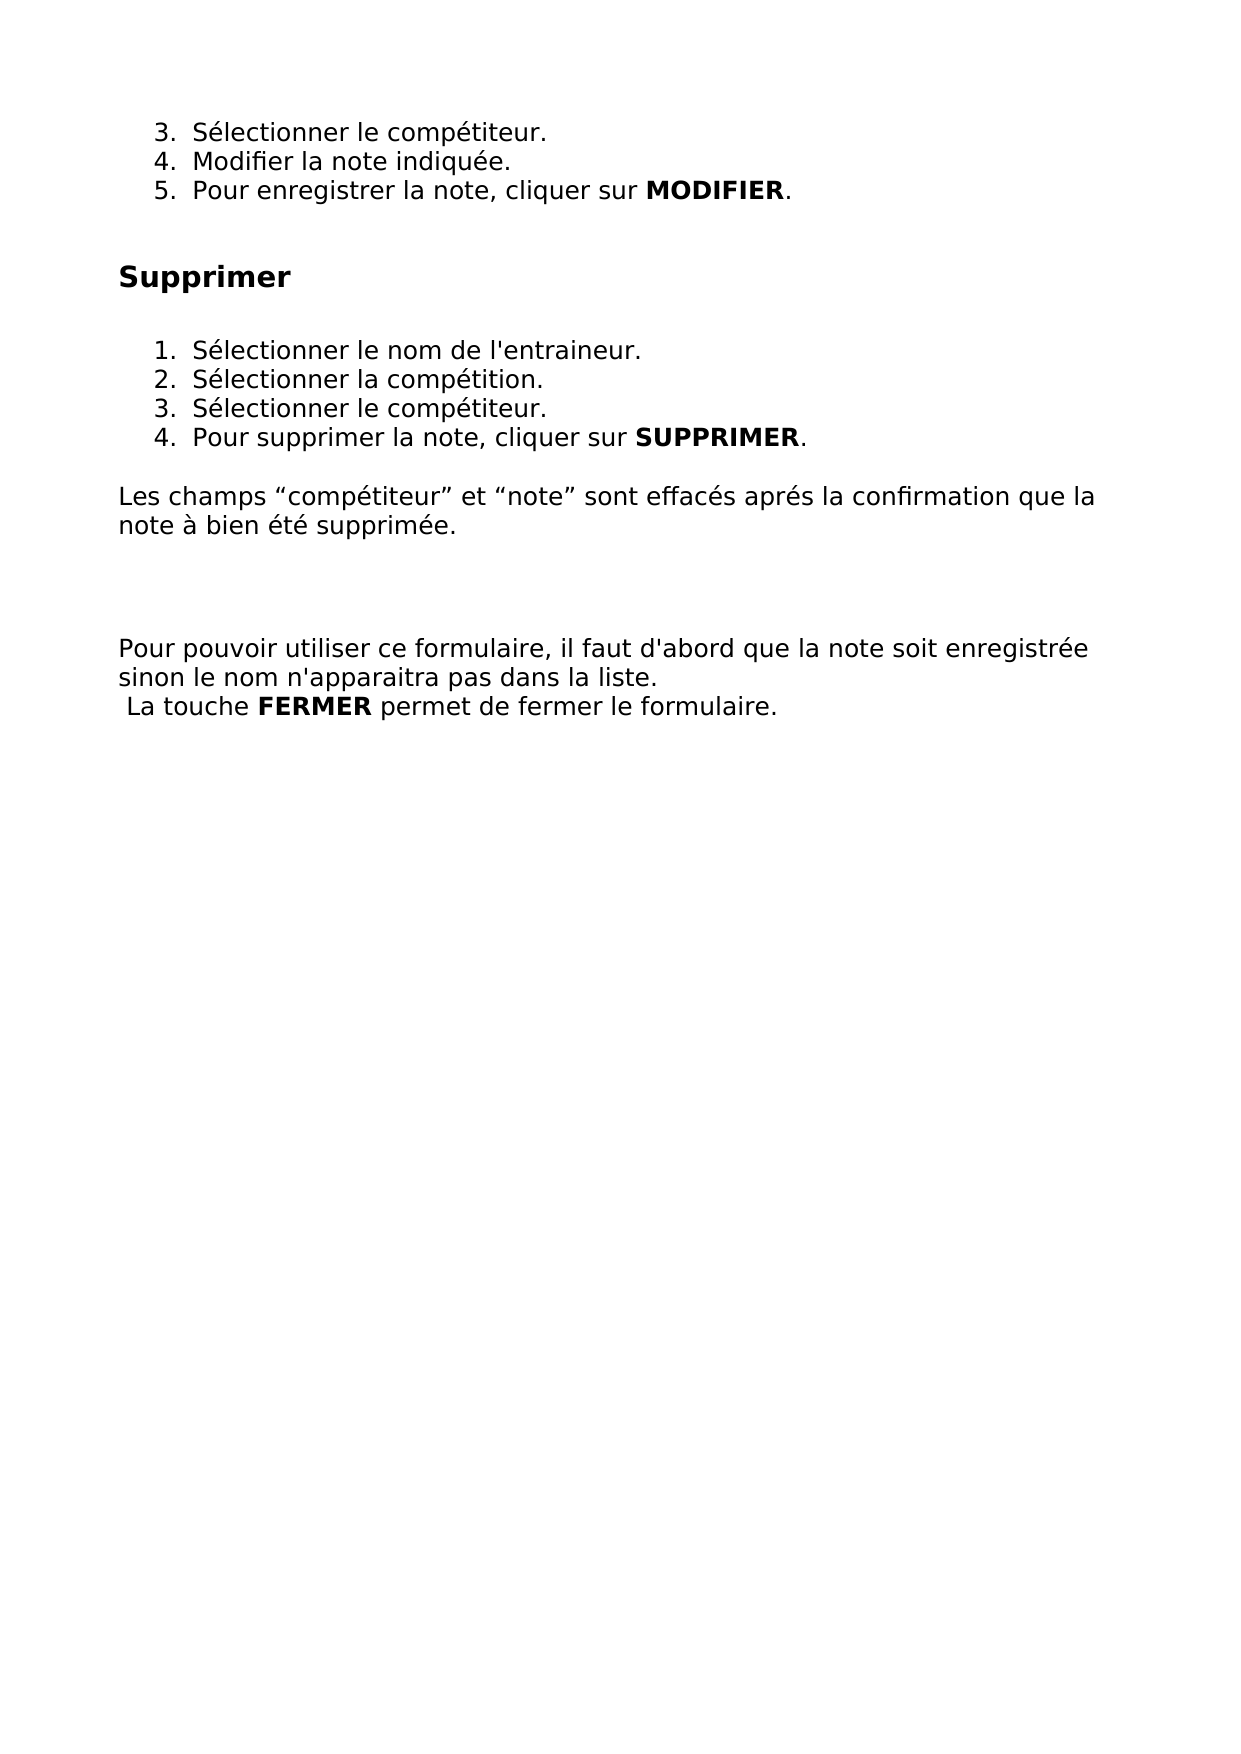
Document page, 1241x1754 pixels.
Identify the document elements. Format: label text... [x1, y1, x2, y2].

list Sélectionner le compétiteur. [177, 394, 1122, 423]
text Les champs “compétiteur” et “note” sont effacés aprés la confirmation que la note à bien été supprimée. [118, 482, 1122, 541]
list Sélectionner le nom de l'entraineur. [177, 336, 1122, 365]
list Pour enregistrer la note, cliquer sur MODIFIER. [177, 176, 1122, 206]
list Modifier la note indiquée. [177, 147, 1122, 176]
text Pour pouvoir utiliser ce formulaire, il faut d'abord que la note soit enregistrée sinon le nom n'apparaitra pas dans la liste. La touche FERMER permet de fermer le formulaire. [118, 634, 1122, 722]
list Sélectionner le compétiteur. [177, 118, 1122, 147]
list Sélectionner la compétition. [177, 365, 1122, 394]
list Pour supprimer la note, cliquer sur SUPPRIMER. [177, 423, 1122, 453]
subtitle Supprimer [118, 260, 1122, 294]
